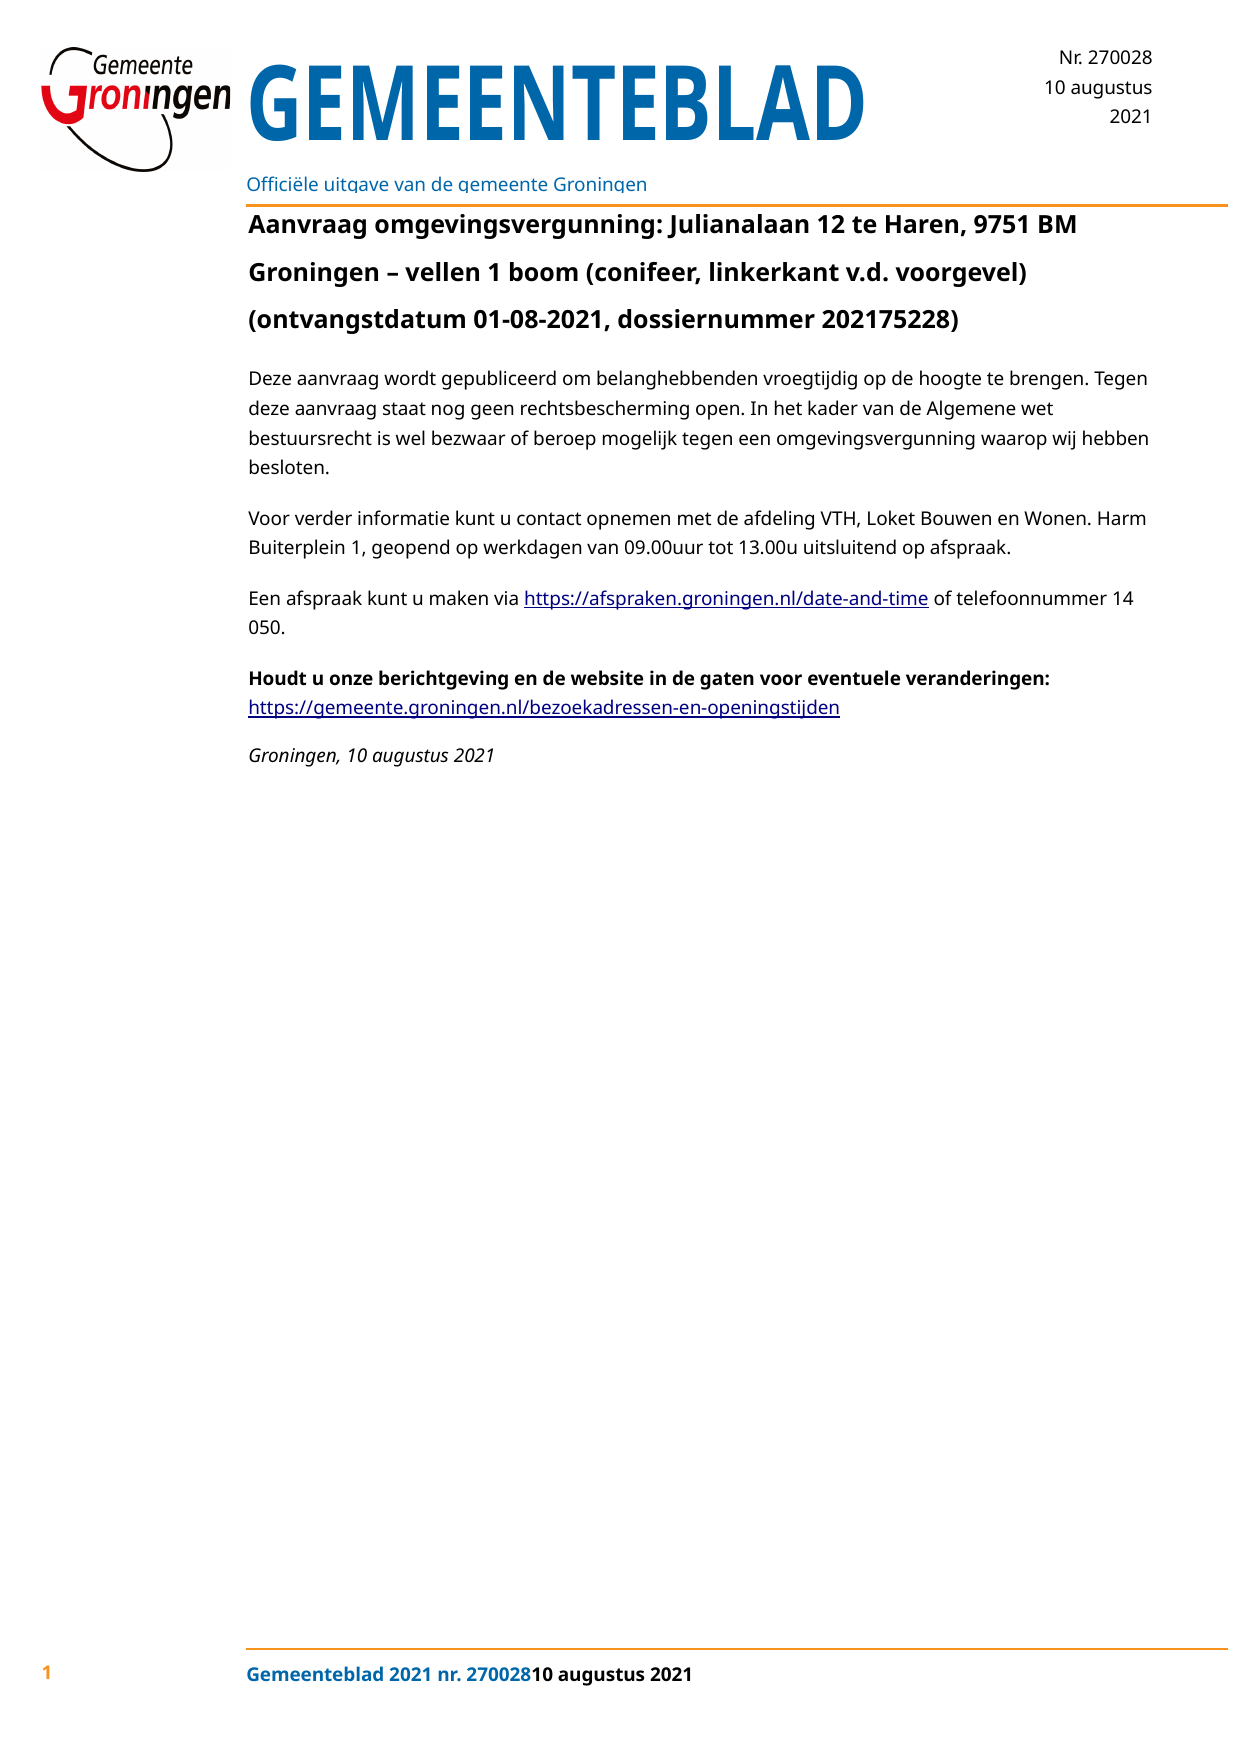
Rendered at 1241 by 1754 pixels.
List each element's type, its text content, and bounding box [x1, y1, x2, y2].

text Groningen, 10 augustus 2021 [248, 742, 1152, 768]
text Aanvraag omgevingsvergunning: Julianalaan 12 te Haren, 9751 BM Groningen – vellen 1 boom (conifeer, linkerkant v.d. voorgevel) (ontvangstdatum 01-08-2021, dossiernummer 202175228) [248, 207, 1152, 336]
picture [41, 47, 231, 172]
text Een afspraak kunt u maken via https://afspraken.groningen.nl/date-and-time of telefoonnummer 14 050. [248, 585, 1152, 640]
text Deze aanvraag wordt gepubliceerd om belanghebbenden vroegtijdig op de hoogte te brengen. Tegen deze aanvraag staat nog geen rechtsbescherming open. In het kader van de Algemene wet bestuursrecht is wel bezwaar of beroep mogelijk tegen een omgevingsvergunning waarop wij hebben besloten. [248, 366, 1152, 480]
text Houdt u onze berichtgeving en de website in de gaten voor eventuele veranderingen: https://gemeente.groningen.nl/bezoekadressen-en-openingstijden [248, 665, 1152, 720]
text Voor verder informatie kunt u contact opnemen met de afdeling VTH, Loket Bouwen en Wonen. Harm Buiterplein 1, geopend op werkdagen van 09.00uur tot 13.00u uitsluitend op afspraak. [248, 505, 1152, 560]
